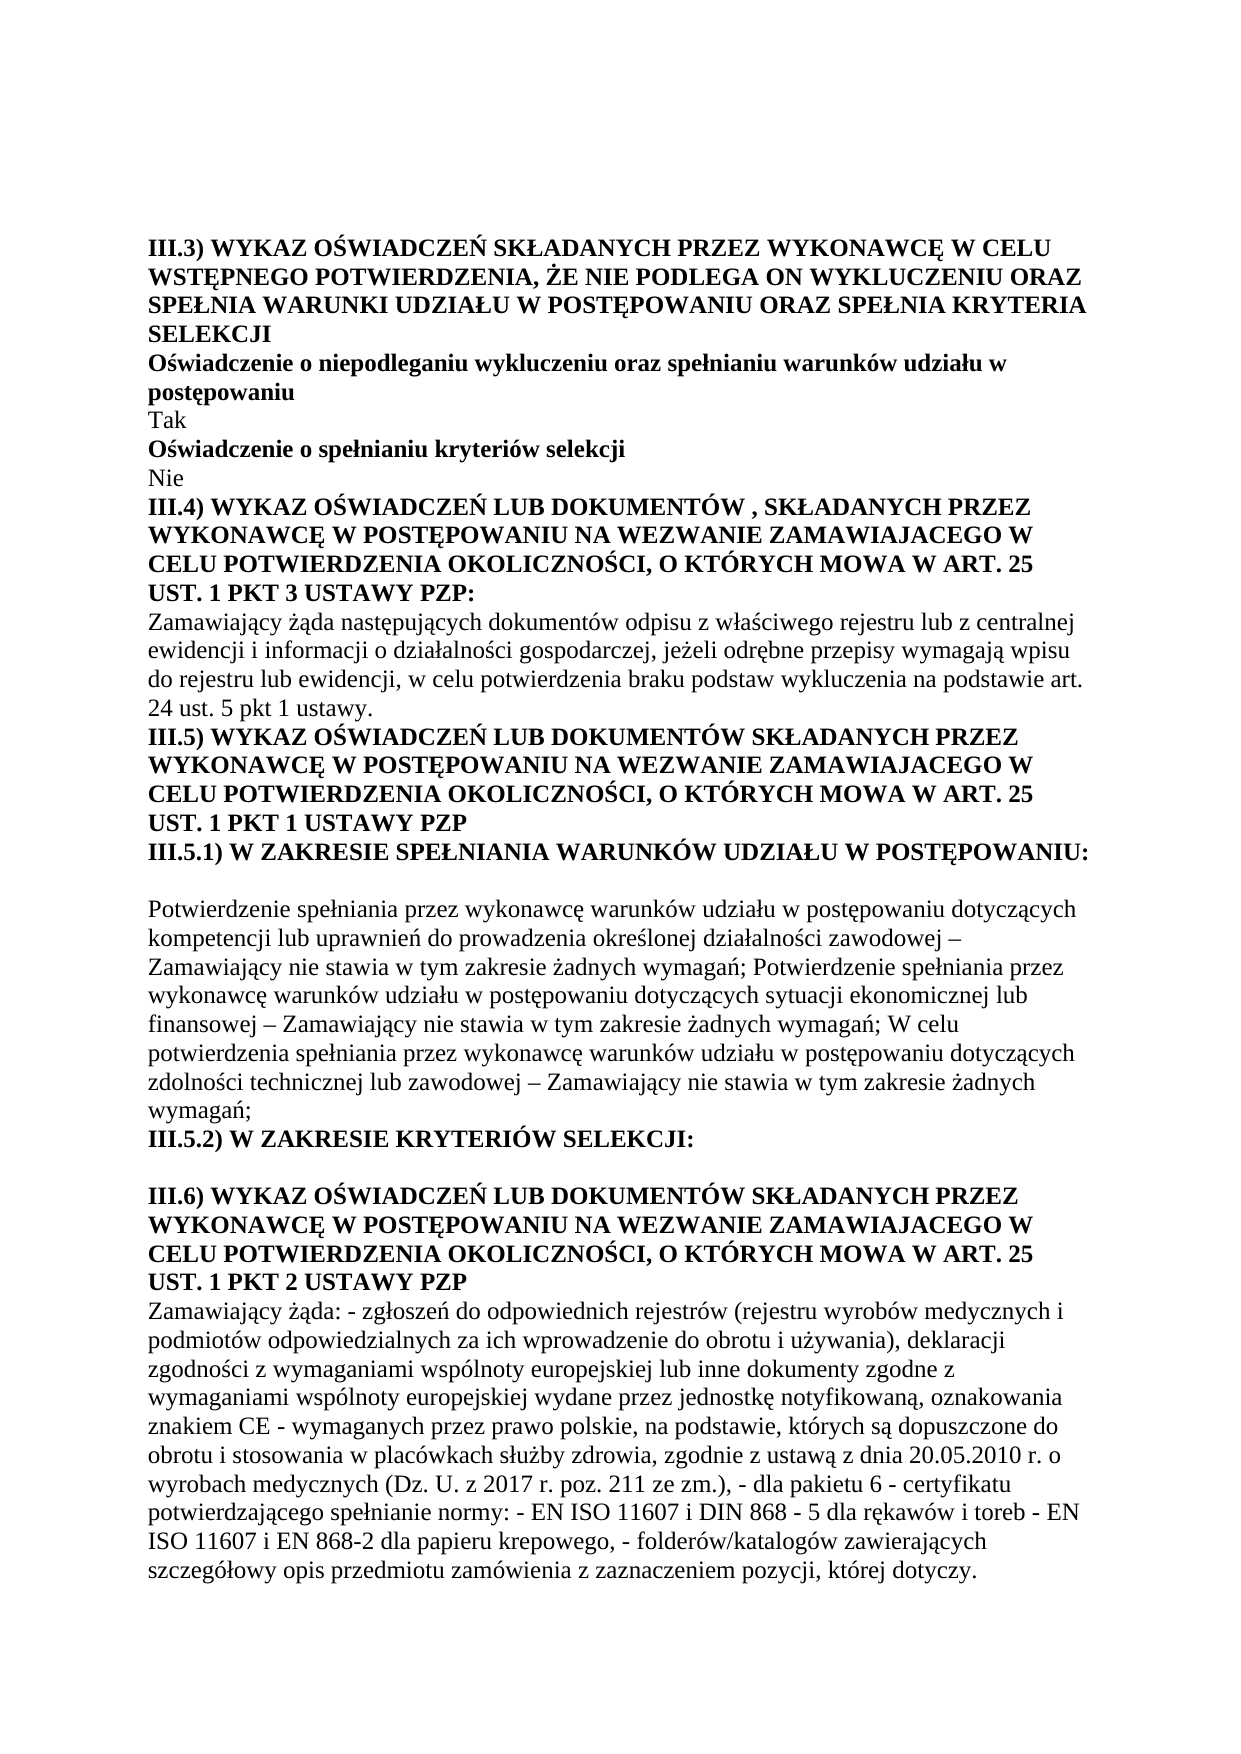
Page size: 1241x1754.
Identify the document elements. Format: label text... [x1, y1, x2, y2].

text III.6) WYKAZ OŚWIADCZEŃ LUB DOKUMENTÓW SKŁADANYCH PRZEZ WYKONAWCĘ W POSTĘPOWANIU NA WEZWANIE ZAMAWIAJACEGO W CELU POTWIERDZENIA OKOLICZNOŚCI, O KTÓRYCH MOWA W ART. 25 UST. 1 PKT 2 USTAWY PZP [148, 1181, 1093, 1296]
text III.5) WYKAZ OŚWIADCZEŃ LUB DOKUMENTÓW SKŁADANYCH PRZEZ WYKONAWCĘ W POSTĘPOWANIU NA WEZWANIE ZAMAWIAJACEGO W CELU POTWIERDZENIA OKOLICZNOŚCI, O KTÓRYCH MOWA W ART. 25 UST. 1 PKT 1 USTAWY PZP [148, 722, 1093, 837]
text Oświadczenie o niepodleganiu wykluczeniu oraz spełnianiu warunków udziału w postępowaniu Tak Oświadczenie o spełnianiu kryteriów selekcji Nie [148, 348, 1093, 492]
text III.5.1) W ZAKRESIE SPEŁNIANIA WARUNKÓW UDZIAŁU W POSTĘPOWANIU: Potwierdzenie spełniania przez wykonawcę warunków udziału w postępowaniu dotyczących kompetencji lub uprawnień do prowadzenia określonej działalności zawodowej – Zamawiający nie stawia w tym zakresie żadnych wymagań; Potwierdzenie spełniania przez wykonawcę warunków udziału w postępowaniu dotyczących sytuacji ekonomicznej lub finansowej – Zamawiający nie stawia w tym zakresie żadnych wymagań; W celu potwierdzenia spełniania przez wykonawcę warunków udziału w postępowaniu dotyczących zdolności technicznej lub zawodowej – Zamawiający nie stawia w tym zakresie żadnych wymagań; III.5.2) W ZAKRESIE KRYTERIÓW SELEKCJI: [148, 837, 1093, 1181]
text III.3) WYKAZ OŚWIADCZEŃ SKŁADANYCH PRZEZ WYKONAWCĘ W CELU WSTĘPNEGO POTWIERDZENIA, ŻE NIE PODLEGA ON WYKLUCZENIU ORAZ SPEŁNIA WARUNKI UDZIAŁU W POSTĘPOWANIU ORAZ SPEŁNIA KRYTERIA SELEKCJI [148, 233, 1093, 348]
text Zamawiający żąda następujących dokumentów odpisu z właściwego rejestru lub z centralnej ewidencji i informacji o działalności gospodarczej, jeżeli odrębne przepisy wymagają wpisu do rejestru lub ewidencji, w celu potwierdzenia braku podstaw wykluczenia na podstawie art. 24 ust. 5 pkt 1 ustawy. [148, 607, 1093, 722]
text [148, 148, 1093, 233]
text III.4) WYKAZ OŚWIADCZEŃ LUB DOKUMENTÓW , SKŁADANYCH PRZEZ WYKONAWCĘ W POSTĘPOWANIU NA WEZWANIE ZAMAWIAJACEGO W CELU POTWIERDZENIA OKOLICZNOŚCI, O KTÓRYCH MOWA W ART. 25 UST. 1 PKT 3 USTAWY PZP: [148, 492, 1093, 607]
text Zamawiający żąda: - zgłoszeń do odpowiednich rejestrów (rejestru wyrobów medycznych i podmiotów odpowiedzialnych za ich wprowadzenie do obrotu i używania), deklaracji zgodności z wymaganiami wspólnoty europejskiej lub inne dokumenty zgodne z wymaganiami wspólnoty europejskiej wydane przez jednostkę notyfikowaną, oznakowania znakiem CE - wymaganych przez prawo polskie, na podstawie, których są dopuszczone do obrotu i stosowania w placówkach służby zdrowia, zgodnie z ustawą z dnia 20.05.2010 r. o wyrobach medycznych (Dz. U. z 2017 r. poz. 211 ze zm.), - dla pakietu 6 - certyfikatu potwierdzającego spełnianie normy: - EN ISO 11607 i DIN 868 - 5 dla rękawów i toreb - EN ISO 11607 i EN 868-2 dla papieru krepowego, - folderów/katalogów zawierających szczegółowy opis przedmiotu zamówienia z zaznaczeniem pozycji, której dotyczy. [148, 1296, 1093, 1584]
